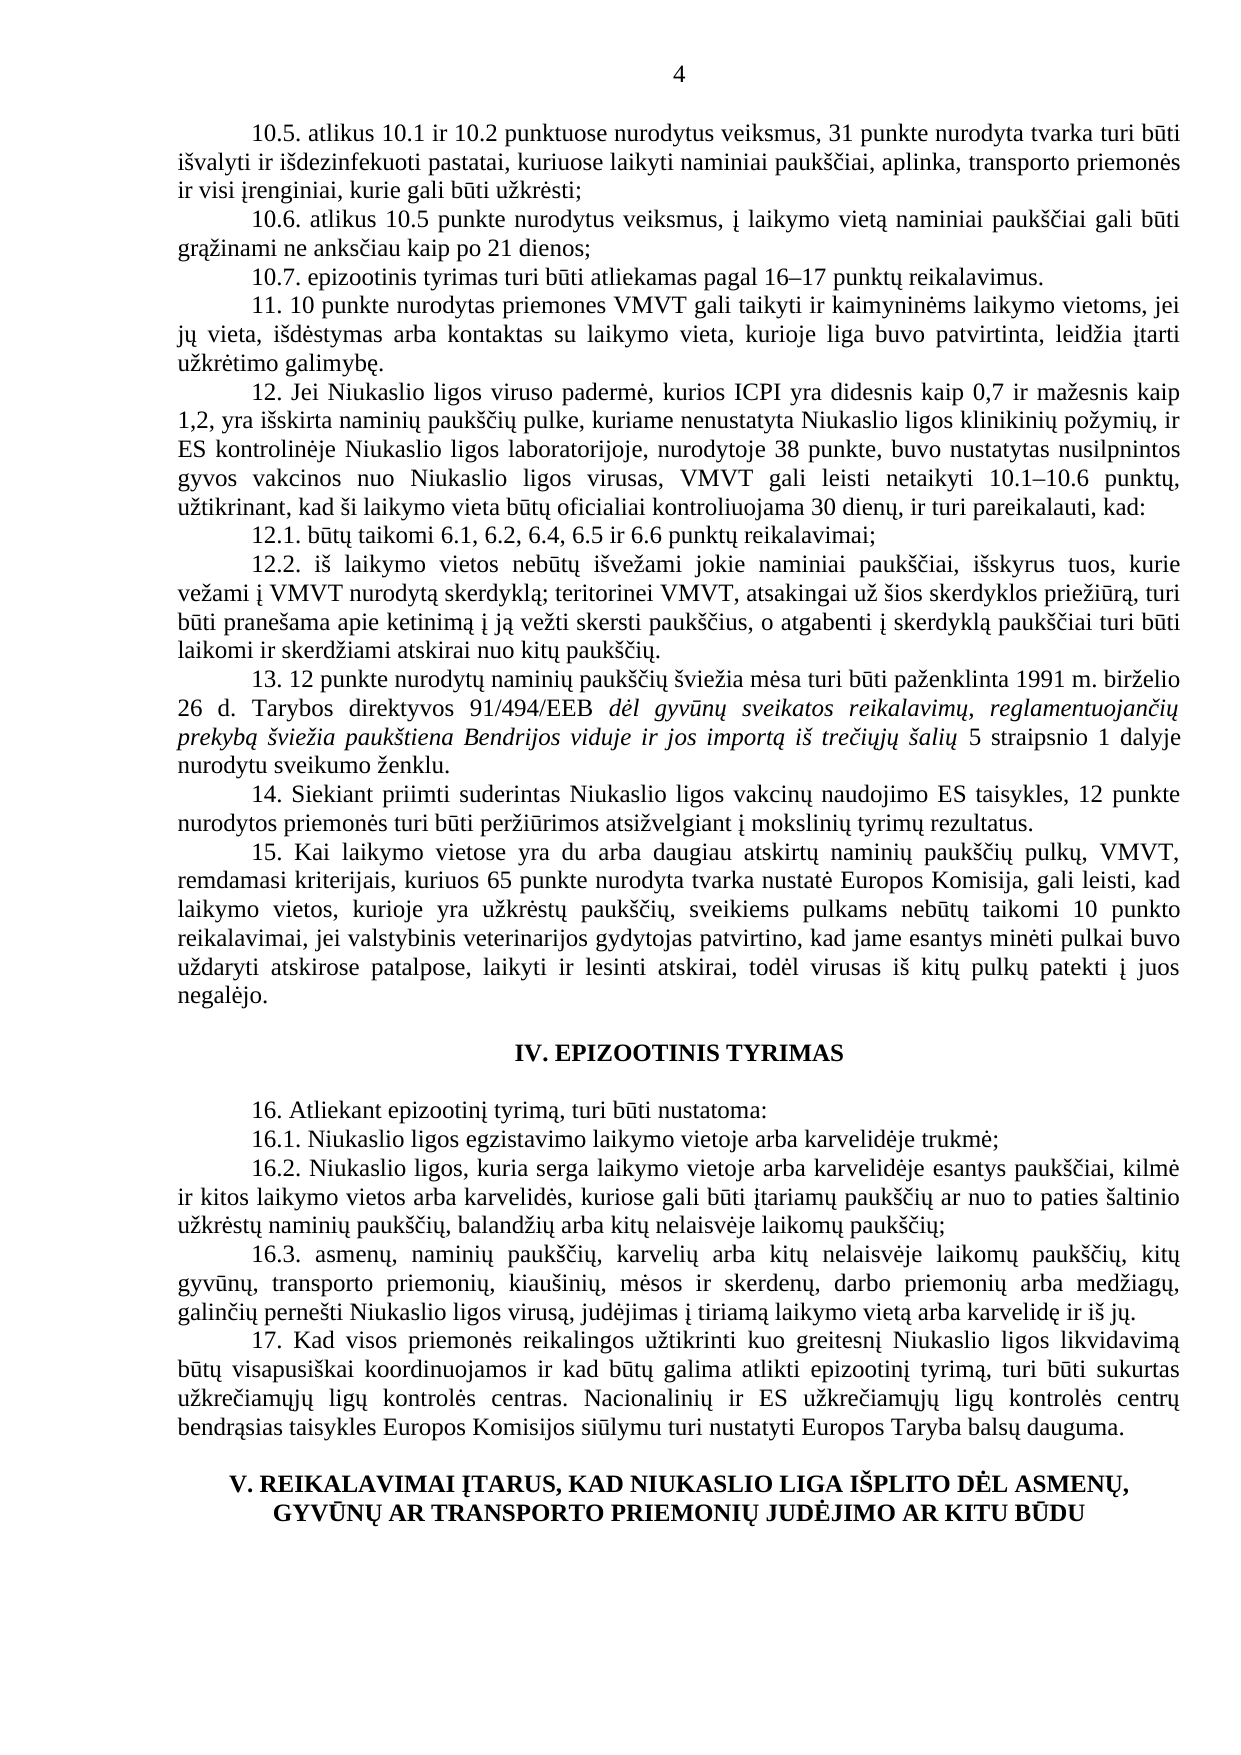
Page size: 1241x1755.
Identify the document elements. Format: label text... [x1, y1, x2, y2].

text 16.2. Niukaslio ligos, kuria serga laikymo vietoje arba karvelidėje esantys paukščiai, kilmė ir kitos laikymo vietos arba karvelidės, kuriose gali būti įtariamų paukščių ar nuo to paties šaltinio užkrėstų naminių paukščių, balandžių arba kitų nelaisvėje laikomų paukščių; [177, 1153, 1181, 1239]
text 16.1. Niukaslio ligos egzistavimo laikymo vietoje arba karvelidėje trukmė; [177, 1124, 1181, 1153]
text 13. 12 punkte nurodytų naminių paukščių šviežia mėsa turi būti paženklinta 1991 m. birželio 26 d. Tarybos direktyvos 91/494/EEB dėl gyvūnų sveikatos reikalavimų, reglamentuojančių prekybą šviežia paukštiena Bendrijos viduje ir jos importą iš trečiųjų šalių 5 straipsnio 1 dalyje nurodytu sveikumo ženklu. [177, 664, 1181, 779]
text 10.7. epizootinis tyrimas turi būti atliekamas pagal 16–17 punktų reikalavimus. [177, 262, 1181, 291]
text 10.6. atlikus 10.5 punkte nurodytus veiksmus, į laikymo vietą naminiai paukščiai gali būti grąžinami ne anksčiau kaip po 21 dienos; [177, 204, 1181, 262]
text V. REIKALAVIMAI ĮTARUS, KAD NIUKASLIO LIGA IŠPLITO DĖL ASMENŲ, GYVŪNŲ AR TRANSPORTO PRIEMONIŲ JUDĖJIMO AR KITU BŪDU [177, 1469, 1181, 1527]
text 15. Kai laikymo vietose yra du arba daugiau atskirtų naminių paukščių pulkų, VMVT, remdamasi kriterijais, kuriuos 65 punkte nurodyta tvarka nustatė Europos Komisija, gali leisti, kad laikymo vietos, kurioje yra užkrėstų paukščių, sveikiems pulkams nebūtų taikomi 10 punkto reikalavimai, jei valstybinis veterinarijos gydytojas patvirtino, kad jame esantys minėti pulkai buvo uždaryti atskirose patalpose, laikyti ir lesinti atskirai, todėl virusas iš kitų pulkų patekti į juos negalėjo. [177, 837, 1181, 1009]
text 11. 10 punkte nurodytas priemones VMVT gali taikyti ir kaimyninėms laikymo vietoms, jei jų vieta, išdėstymas arba kontaktas su laikymo vieta, kurioje liga buvo patvirtinta, leidžia įtarti užkrėtimo galimybę. [177, 291, 1181, 377]
text 12.2. iš laikymo vietos nebūtų išvežami jokie naminiai paukščiai, išskyrus tuos, kurie vežami į VMVT nurodytą skerdyklą; teritorinei VMVT, atsakingai už šios skerdyklos priežiūrą, turi būti pranešama apie ketinimą į ją vežti skersti paukščius, o atgabenti į skerdyklą paukščiai turi būti laikomi ir skerdžiami atskirai nuo kitų paukščių. [177, 549, 1181, 664]
text 14. Siekiant priimti suderintas Niukaslio ligos vakcinų naudojimo ES taisykles, 12 punkte nurodytos priemonės turi būti peržiūrimos atsižvelgiant į mokslinių tyrimų rezultatus. [177, 779, 1181, 837]
text 16.3. asmenų, naminių paukščių, karvelių arba kitų nelaisvėje laikomų paukščių, kitų gyvūnų, transporto priemonių, kiaušinių, mėsos ir skerdenų, darbo priemonių arba medžiagų, galinčių pernešti Niukaslio ligos virusą, judėjimas į tiriamą laikymo vietą arba karvelidę ir iš jų. [177, 1239, 1181, 1326]
text 16. Atliekant epizootinį tyrimą, turi būti nustatoma: [177, 1096, 1181, 1124]
text 10.5. atlikus 10.1 ir 10.2 punktuose nurodytus veiksmus, 31 punkte nurodyta tvarka turi būti išvalyti ir išdezinfekuoti pastatai, kuriuose laikyti naminiai paukščiai, aplinka, transporto priemonės ir visi įrenginiai, kurie gali būti užkrėsti; [177, 118, 1181, 204]
text IV. EPIZOOTINIS TYRIMAS [177, 1038, 1181, 1067]
text 12. Jei Niukaslio ligos viruso padermė, kurios ICPI yra didesnis kaip 0,7 ir mažesnis kaip 1,2, yra išskirta naminių paukščių pulke, kuriame nenustatyta Niukaslio ligos klinikinių požymių, ir ES kontrolinėje Niukaslio ligos laboratorijoje, nurodytoje 38 punkte, buvo nustatytas nusilpnintos gyvos vakcinos nuo Niukaslio ligos virusas, VMVT gali leisti netaikyti 10.1–10.6 punktų, užtikrinant, kad ši laikymo vieta būtų oficialiai kontroliuojama 30 dienų, ir turi pareikalauti, kad: [177, 377, 1181, 521]
text 17. Kad visos priemonės reikalingos užtikrinti kuo greitesnį Niukaslio ligos likvidavimą būtų visapusiškai koordinuojamos ir kad būtų galima atlikti epizootinį tyrimą, turi būti sukurtas užkrečiamųjų ligų kontrolės centras. Nacionalinių ir ES užkrečiamųjų ligų kontrolės centrų bendrąsias taisykles Europos Komisijos siūlymu turi nustatyti Europos Taryba balsų dauguma. [177, 1326, 1181, 1441]
text 12.1. būtų taikomi 6.1, 6.2, 6.4, 6.5 ir 6.6 punktų reikalavimai; [177, 521, 1181, 549]
